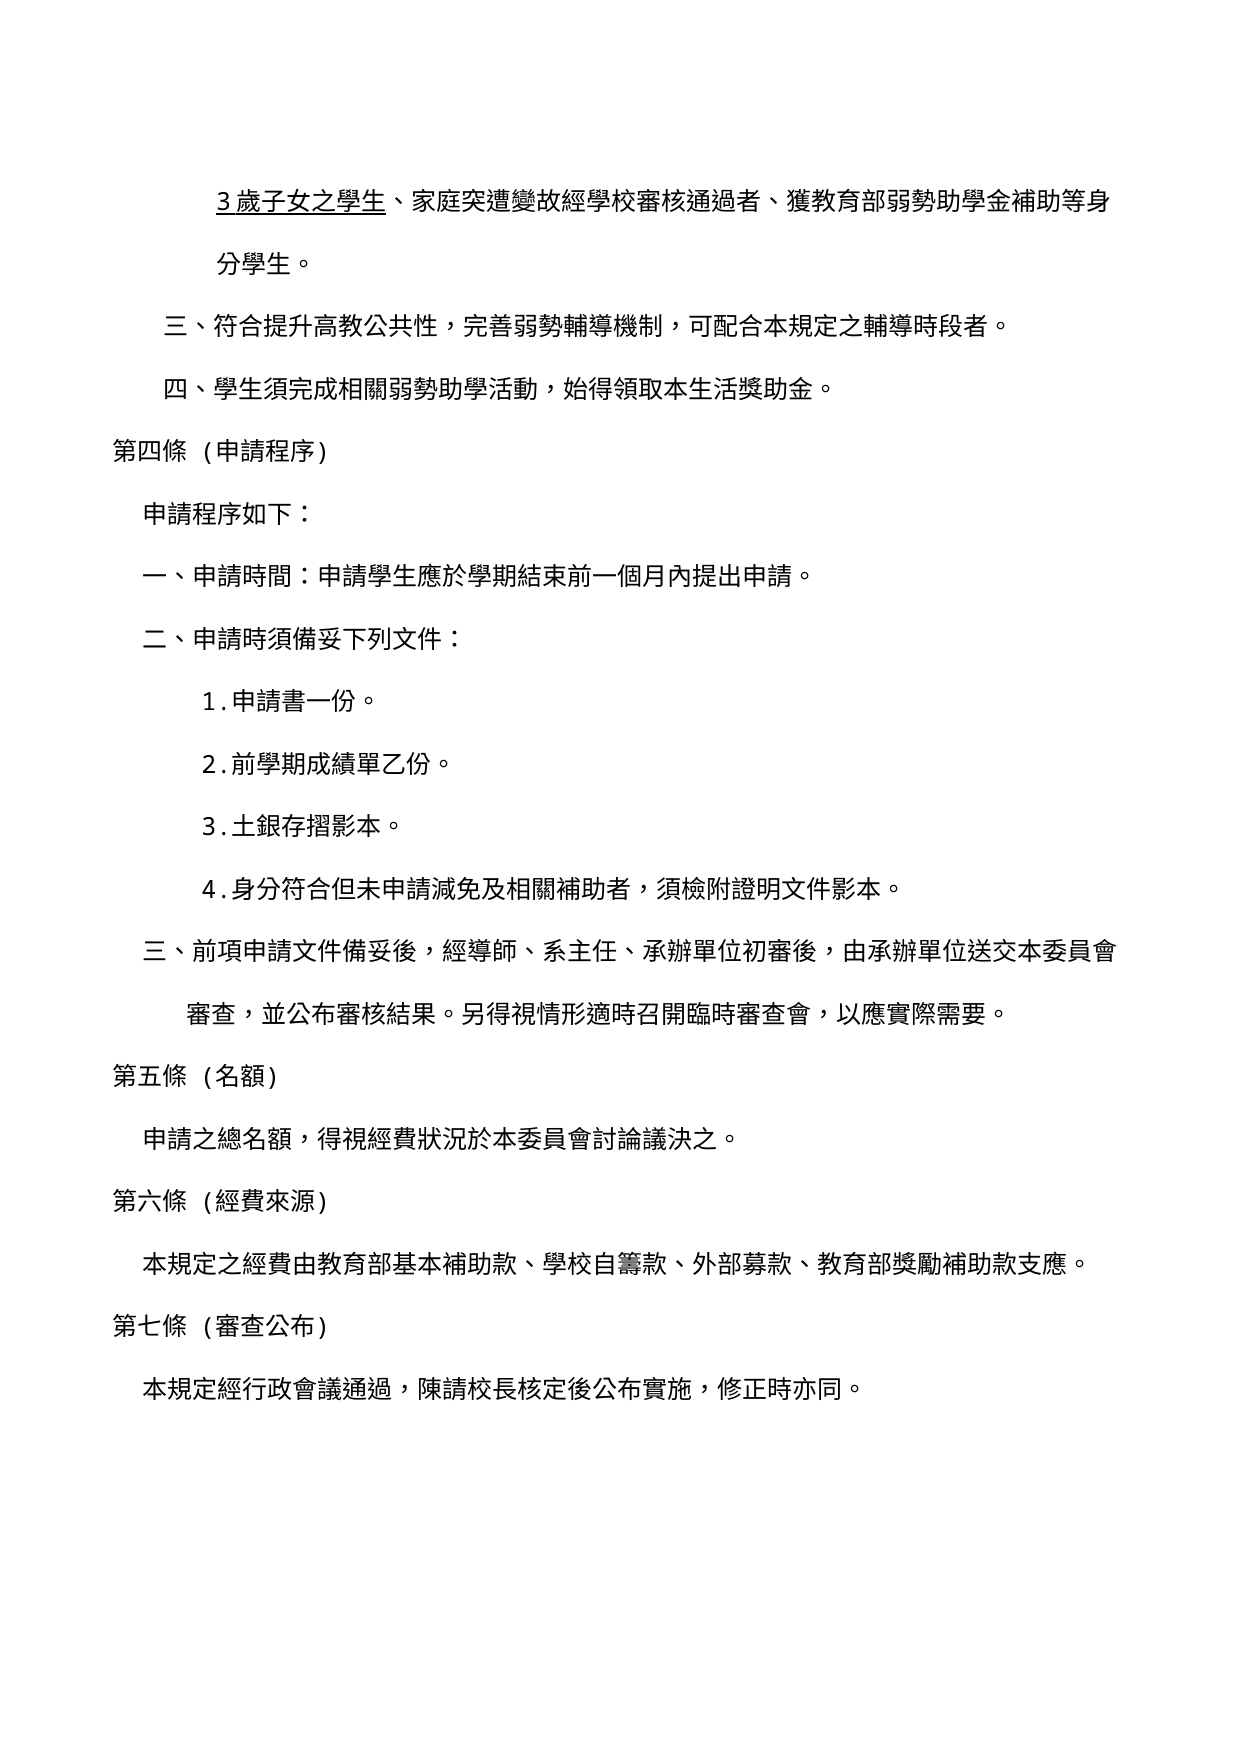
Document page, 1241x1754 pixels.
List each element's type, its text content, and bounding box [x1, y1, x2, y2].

text 1.申請書一份。 [201, 658, 1128, 721]
text 4.身分符合但未申請減免及相關補助者，須檢附證明文件影本。 [201, 846, 1128, 908]
text 第五條 (名額) [112, 1033, 1128, 1096]
text 四、學生須完成相關弱勢助學活動，始得領取本生活獎助金。 [163, 346, 1128, 408]
text 本規定經行政會議通過，陳請校長核定後公布實施，修正時亦同。 [142, 1346, 1128, 1408]
text 二、申請時須備妥下列文件： [112, 596, 1128, 658]
text 第四條 (申請程序) [112, 408, 1128, 471]
text 申請程序如下： [112, 471, 1128, 533]
text 申請之總名額，得視經費狀況於本委員會討論議決之。 [142, 1096, 1128, 1158]
text 本規定之經費由教育部基本補助款、學校自籌款、外部募款、教育部獎勵補助款支應。 [112, 1221, 1128, 1283]
text 第六條 (經費來源) [112, 1158, 1128, 1221]
text 2.前學期成績單乙份。 [201, 721, 1128, 783]
text 一、申請時間：申請學生應於學期結束前一個月內提出申請。 [112, 533, 1128, 596]
text 第七條 (審查公布) [112, 1283, 1128, 1346]
text 三、符合提升高教公共性，完善弱勢輔導機制，可配合本規定之輔導時段者。 [163, 283, 1128, 346]
text 3歲子女之學生、家庭突遭變故經學校審核通過者、獲教育部弱勢助學金補助等身分學生。 [171, 158, 1128, 283]
text 三、前項申請文件備妥後，經導師、系主任、承辦單位初審後，由承辦單位送交本委員會審查，並公布審核結果。另得視情形適時召開臨時審查會，以應實際需要。 [142, 908, 1128, 1033]
text 3.土銀存摺影本。 [201, 783, 1128, 846]
